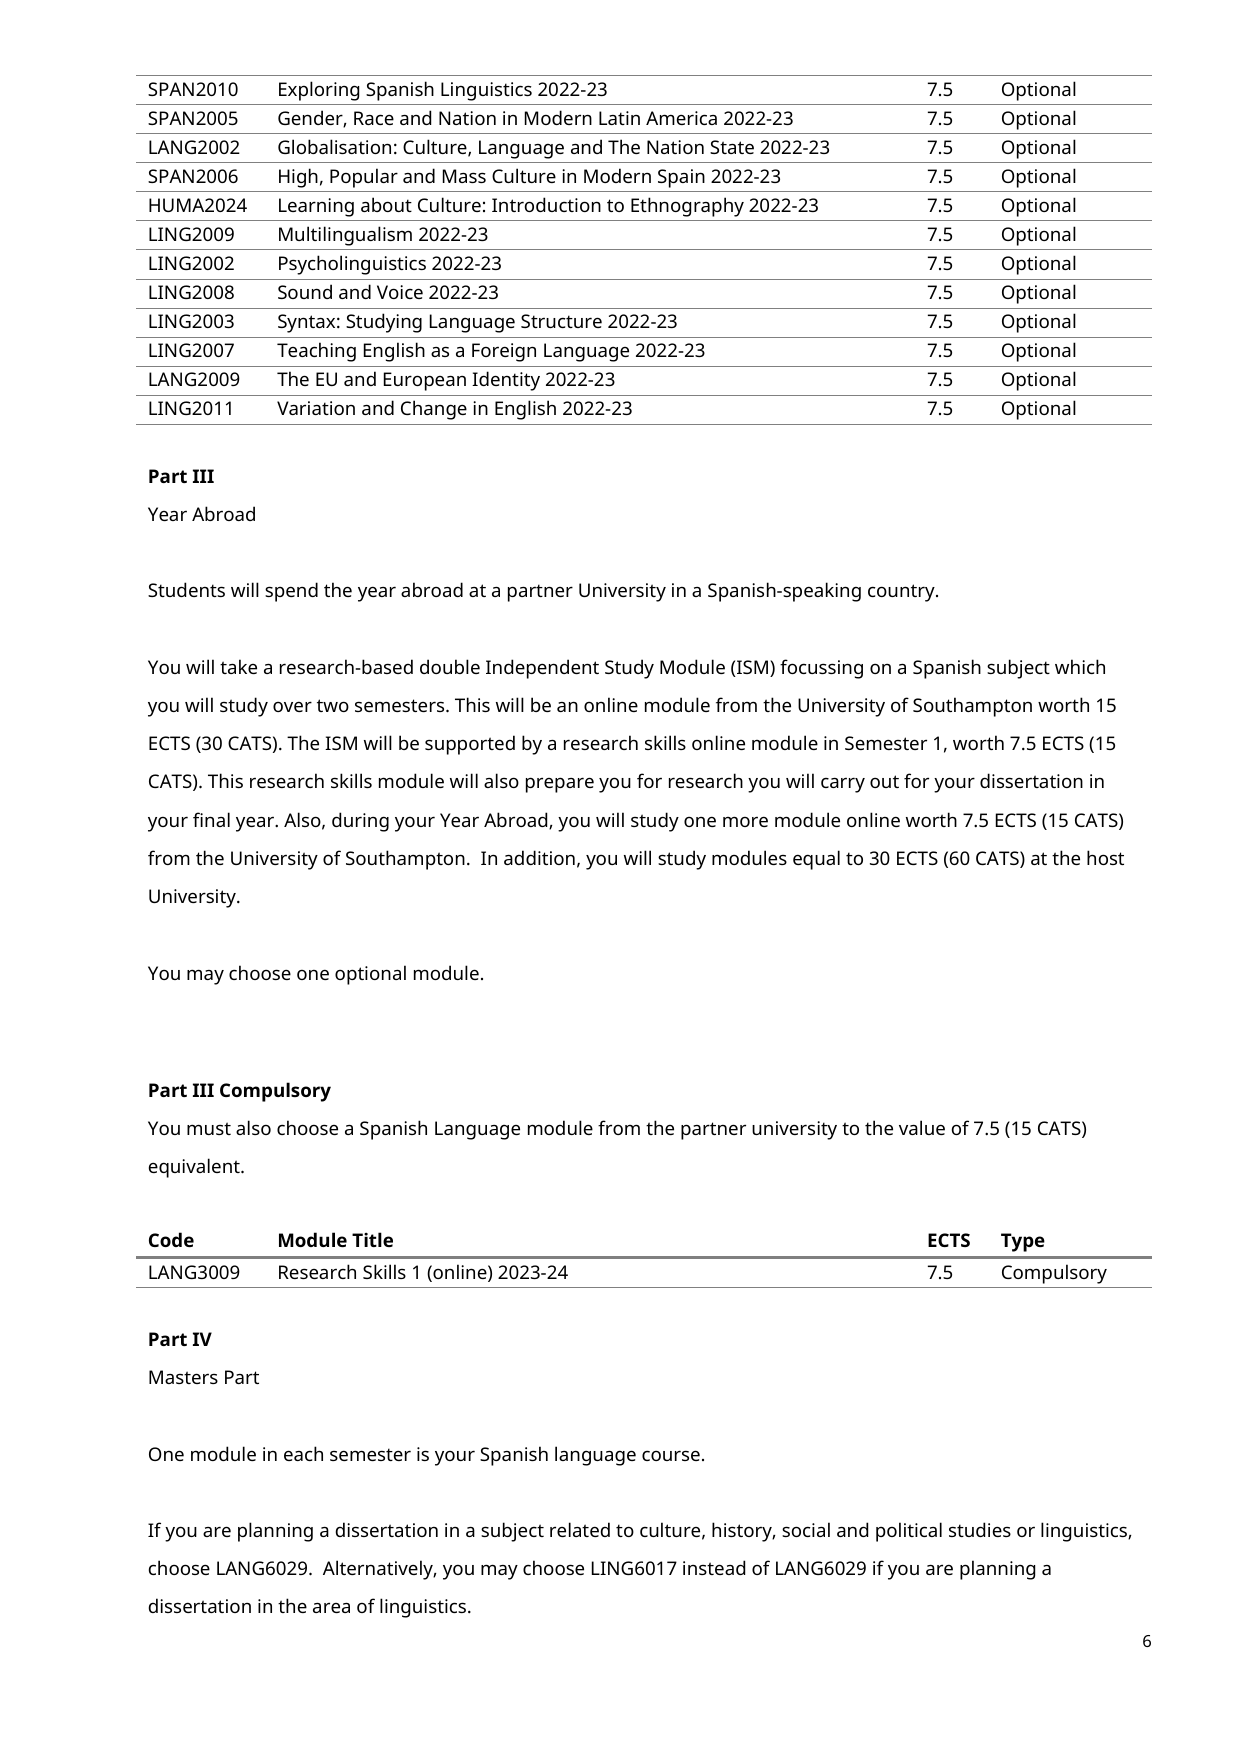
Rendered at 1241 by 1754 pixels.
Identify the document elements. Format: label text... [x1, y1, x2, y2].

table_cell 7.5 [916, 338, 989, 366]
table_cell Module Title [266, 1228, 916, 1256]
table_cell LANG2009 [136, 367, 266, 395]
table_cell 7.5 [916, 280, 989, 307]
table_cell Exploring Spanish Linguistics 2022-23 [266, 76, 916, 104]
table_cell LING2003 [136, 309, 266, 337]
table_cell SPAN2006 [136, 163, 266, 191]
table_cell Optional [989, 367, 1152, 395]
table_cell 7.5 [916, 105, 989, 133]
table_cell Part III Compulsory You must also choose a Spanish Language module from the partner university to the value of 7.5 (15 CATS) equivalent. [136, 1039, 1152, 1228]
table_cell Optional [989, 280, 1152, 307]
table_cell SPAN2010 [136, 76, 266, 104]
table_cell SPAN2005 [136, 105, 266, 133]
table_cell Optional [989, 105, 1152, 133]
table_cell Optional [989, 76, 1152, 104]
table_cell Optional [989, 134, 1152, 162]
table_cell Research Skills 1 (online) 2023-24 [266, 1259, 916, 1287]
table_cell Variation and Change in English 2022-23 [266, 396, 916, 424]
table_cell Sound and Voice 2022-23 [266, 280, 916, 307]
table_cell Multilingualism 2022-23 [266, 221, 916, 249]
table_cell High, Popular and Mass Culture in Modern Spain 2022-23 [266, 163, 916, 191]
table_cell LING2007 [136, 338, 266, 366]
table_cell 7.5 [916, 221, 989, 249]
table_cell 7.5 [916, 76, 989, 104]
table_cell Optional [989, 396, 1152, 424]
table_cell Optional [989, 221, 1152, 249]
table_cell Code [136, 1228, 266, 1256]
table_cell Part III Year Abroad Students will spend the year abroad at a partner University in a Spanish-speaking country. You will take a research-based double Independent Study Module (ISM) focussing on a Spanish subject which you will study over two semesters. This will be an online module from the University of Southampton worth 15 ECTS (30 CATS). The ISM will be supported by a research skills online module in Semester 1, worth 7.5 ECTS (15 CATS). This research skills module will also prepare you for research you will carry out for your dissertation in your final year. Also, during your Year Abroad, you will study one more module online worth 7.5 ECTS (15 CATS) from the University of Southampton. In addition, you will study modules equal to 30 ECTS (60 CATS) at the host University. You may choose one optional module. [136, 425, 1152, 1039]
table_cell Gender, Race and Nation in Modern Latin America 2022-23 [266, 105, 916, 133]
table_cell Compulsory [989, 1259, 1152, 1287]
table_cell Part IV Masters Part One module in each semester is your Spanish language course. If you are planning a dissertation in a subject related to culture, history, social and political studies or linguistics, choose LANG6029. Alternatively, you may choose LING6017 instead of LANG6029 if you are planning a dissertation in the area of linguistics. [136, 1288, 1152, 1619]
table_cell LING2002 [136, 250, 266, 278]
table_cell Syntax: Studying Language Structure 2022-23 [266, 309, 916, 337]
table_cell Type [989, 1228, 1152, 1256]
table_cell LANG2002 [136, 134, 266, 162]
table_cell 7.5 [916, 1259, 989, 1287]
table_cell 7.5 [916, 192, 989, 220]
table_cell Learning about Culture: Introduction to Ethnography 2022-23 [266, 192, 916, 220]
table_cell Optional [989, 192, 1152, 220]
table_cell Optional [989, 309, 1152, 337]
table_cell 7.5 [916, 309, 989, 337]
table_cell Optional [989, 338, 1152, 366]
table_cell 7.5 [916, 134, 989, 162]
table_cell The EU and European Identity 2022-23 [266, 367, 916, 395]
table_cell LING2011 [136, 396, 266, 424]
table_cell Optional [989, 163, 1152, 191]
table_cell ECTS [916, 1228, 989, 1256]
table_cell Teaching English as a Foreign Language 2022-23 [266, 338, 916, 366]
table_cell 7.5 [916, 367, 989, 395]
table_cell Psycholinguistics 2022-23 [266, 250, 916, 278]
table_cell 7.5 [916, 163, 989, 191]
table_cell 7.5 [916, 250, 989, 278]
table_cell 7.5 [916, 396, 989, 424]
table_cell LING2009 [136, 221, 266, 249]
table_cell Globalisation: Culture, Language and The Nation State 2022-23 [266, 134, 916, 162]
table_cell Optional [989, 250, 1152, 278]
table_cell LANG3009 [136, 1259, 266, 1287]
table_cell HUMA2024 [136, 192, 266, 220]
table_cell LING2008 [136, 280, 266, 307]
